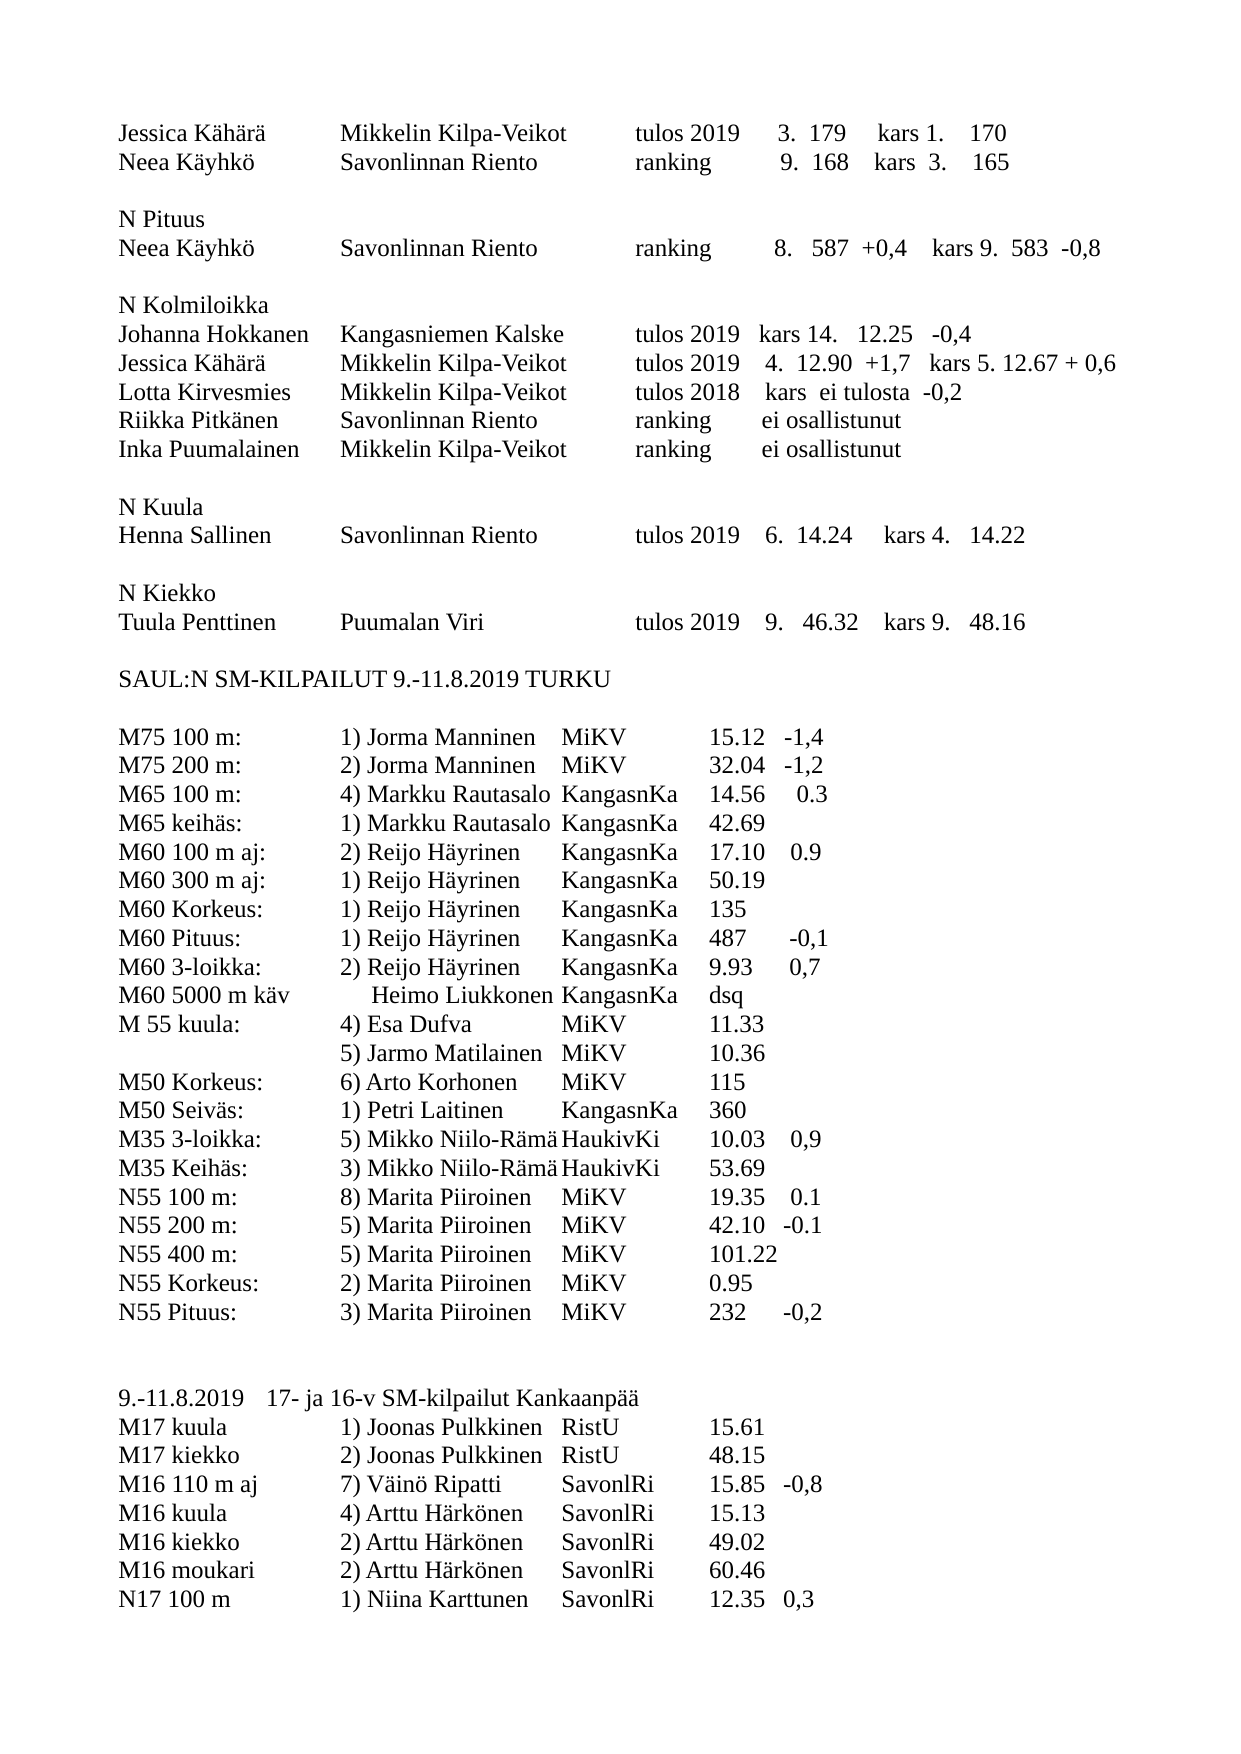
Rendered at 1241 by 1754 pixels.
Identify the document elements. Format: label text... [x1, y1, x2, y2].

text Riikka Pitkänen Savonlinnan Riento ranking ei osallistunut [118, 406, 1122, 434]
text N Kiekko [118, 578, 1122, 607]
text N55 Korkeus: 2) Marita Piiroinen MiKV 0.95 [118, 1268, 1122, 1297]
text M75 100 m: 1) Jorma Manninen MiKV 15.12 -1,4 [118, 722, 1122, 751]
text Johanna Hokkanen Kangasniemen Kalske tulos 2019 kars 14. 12.25 -0,4 [118, 319, 1122, 348]
text Henna Sallinen Savonlinnan Riento tulos 2019 6. 14.24 kars 4. 14.22 [118, 521, 1122, 549]
text Jessica Kähärä Mikkelin Kilpa-Veikot tulos 2019 3. 179 kars 1. 170 [118, 118, 1122, 147]
text M60 Pituus: 1) Reijo Häyrinen KangasnKa 487 -0,1 [118, 923, 1122, 952]
text M16 110 m aj 7) Väinö Ripatti SavonlRi 15.85 -0,8 [118, 1469, 1122, 1498]
text Inka Puumalainen Mikkelin Kilpa-Veikot ranking ei osallistunut [118, 434, 1122, 463]
text M60 3-loikka: 2) Reijo Häyrinen KangasnKa 9.93 0,7 [118, 952, 1122, 981]
text M17 kuula 1) Joonas Pulkkinen RistU 15.61 [118, 1412, 1122, 1441]
text 9.-11.8.2019 17- ja 16-v SM-kilpailut Kankaanpää [118, 1383, 1122, 1412]
text SAUL:N SM-KILPAILUT 9.-11.8.2019 TURKU [118, 664, 1122, 693]
text M60 Korkeus: 1) Reijo Häyrinen KangasnKa 135 [118, 894, 1122, 923]
text N55 Pituus: 3) Marita Piiroinen MiKV 232 -0,2 [118, 1297, 1122, 1326]
text M50 Seiväs: 1) Petri Laitinen KangasnKa 360 [118, 1096, 1122, 1124]
text N55 100 m: 8) Marita Piiroinen MiKV 19.35 0.1 [118, 1182, 1122, 1211]
text Tuula Penttinen Puumalan Viri tulos 2019 9. 46.32 kars 9. 48.16 [118, 607, 1122, 636]
text M16 moukari 2) Arttu Härkönen SavonlRi 60.46 [118, 1556, 1122, 1584]
text M60 300 m aj: 1) Reijo Häyrinen KangasnKa 50.19 [118, 866, 1122, 894]
text M75 200 m: 2) Jorma Manninen MiKV 32.04 -1,2 [118, 751, 1122, 779]
text M 55 kuula: 4) Esa Dufva MiKV 11.33 [118, 1009, 1122, 1038]
text N55 200 m: 5) Marita Piiroinen MiKV 42.10 -0.1 [118, 1211, 1122, 1239]
text M60 100 m aj: 2) Reijo Häyrinen KangasnKa 17.10 0.9 [118, 837, 1122, 866]
text Jessica Kähärä Mikkelin Kilpa-Veikot tulos 2019 4. 12.90 +1,7 kars 5. 12.67 + 0,6 [118, 348, 1122, 377]
text M17 kiekko 2) Joonas Pulkkinen RistU 48.15 [118, 1441, 1122, 1469]
text M65 100 m: 4) Markku Rautasalo KangasnKa 14.56 0.3 [118, 779, 1122, 808]
text 5) Jarmo Matilainen MiKV 10.36 [118, 1038, 1122, 1067]
text Neea Käyhkö Savonlinnan Riento ranking 9. 168 kars 3. 165 [118, 147, 1122, 176]
text M16 kiekko 2) Arttu Härkönen SavonlRi 49.02 [118, 1527, 1122, 1556]
text N Kuula [118, 492, 1122, 521]
text N17 100 m 1) Niina Karttunen SavonlRi 12.35 0,3 [118, 1584, 1122, 1613]
text N Kolmiloikka [118, 291, 1122, 319]
text M50 Korkeus: 6) Arto Korhonen MiKV 115 [118, 1067, 1122, 1096]
text M65 keihäs: 1) Markku Rautasalo KangasnKa 42.69 [118, 808, 1122, 837]
text M35 3-loikka: 5) Mikko Niilo-Rämä HaukivKi 10.03 0,9 [118, 1124, 1122, 1153]
text N Pituus [118, 204, 1122, 233]
text M35 Keihäs: 3) Mikko Niilo-Rämä HaukivKi 53.69 [118, 1153, 1122, 1182]
text Lotta Kirvesmies Mikkelin Kilpa-Veikot tulos 2018 kars ei tulosta -0,2 [118, 377, 1122, 406]
text Neea Käyhkö Savonlinnan Riento ranking 8. 587 +0,4 kars 9. 583 -0,8 [118, 233, 1122, 262]
text M16 kuula 4) Arttu Härkönen SavonlRi 15.13 [118, 1498, 1122, 1527]
text N55 400 m: 5) Marita Piiroinen MiKV 101.22 [118, 1239, 1122, 1268]
text M60 5000 m käv Heimo Liukkonen KangasnKa dsq [118, 981, 1122, 1009]
